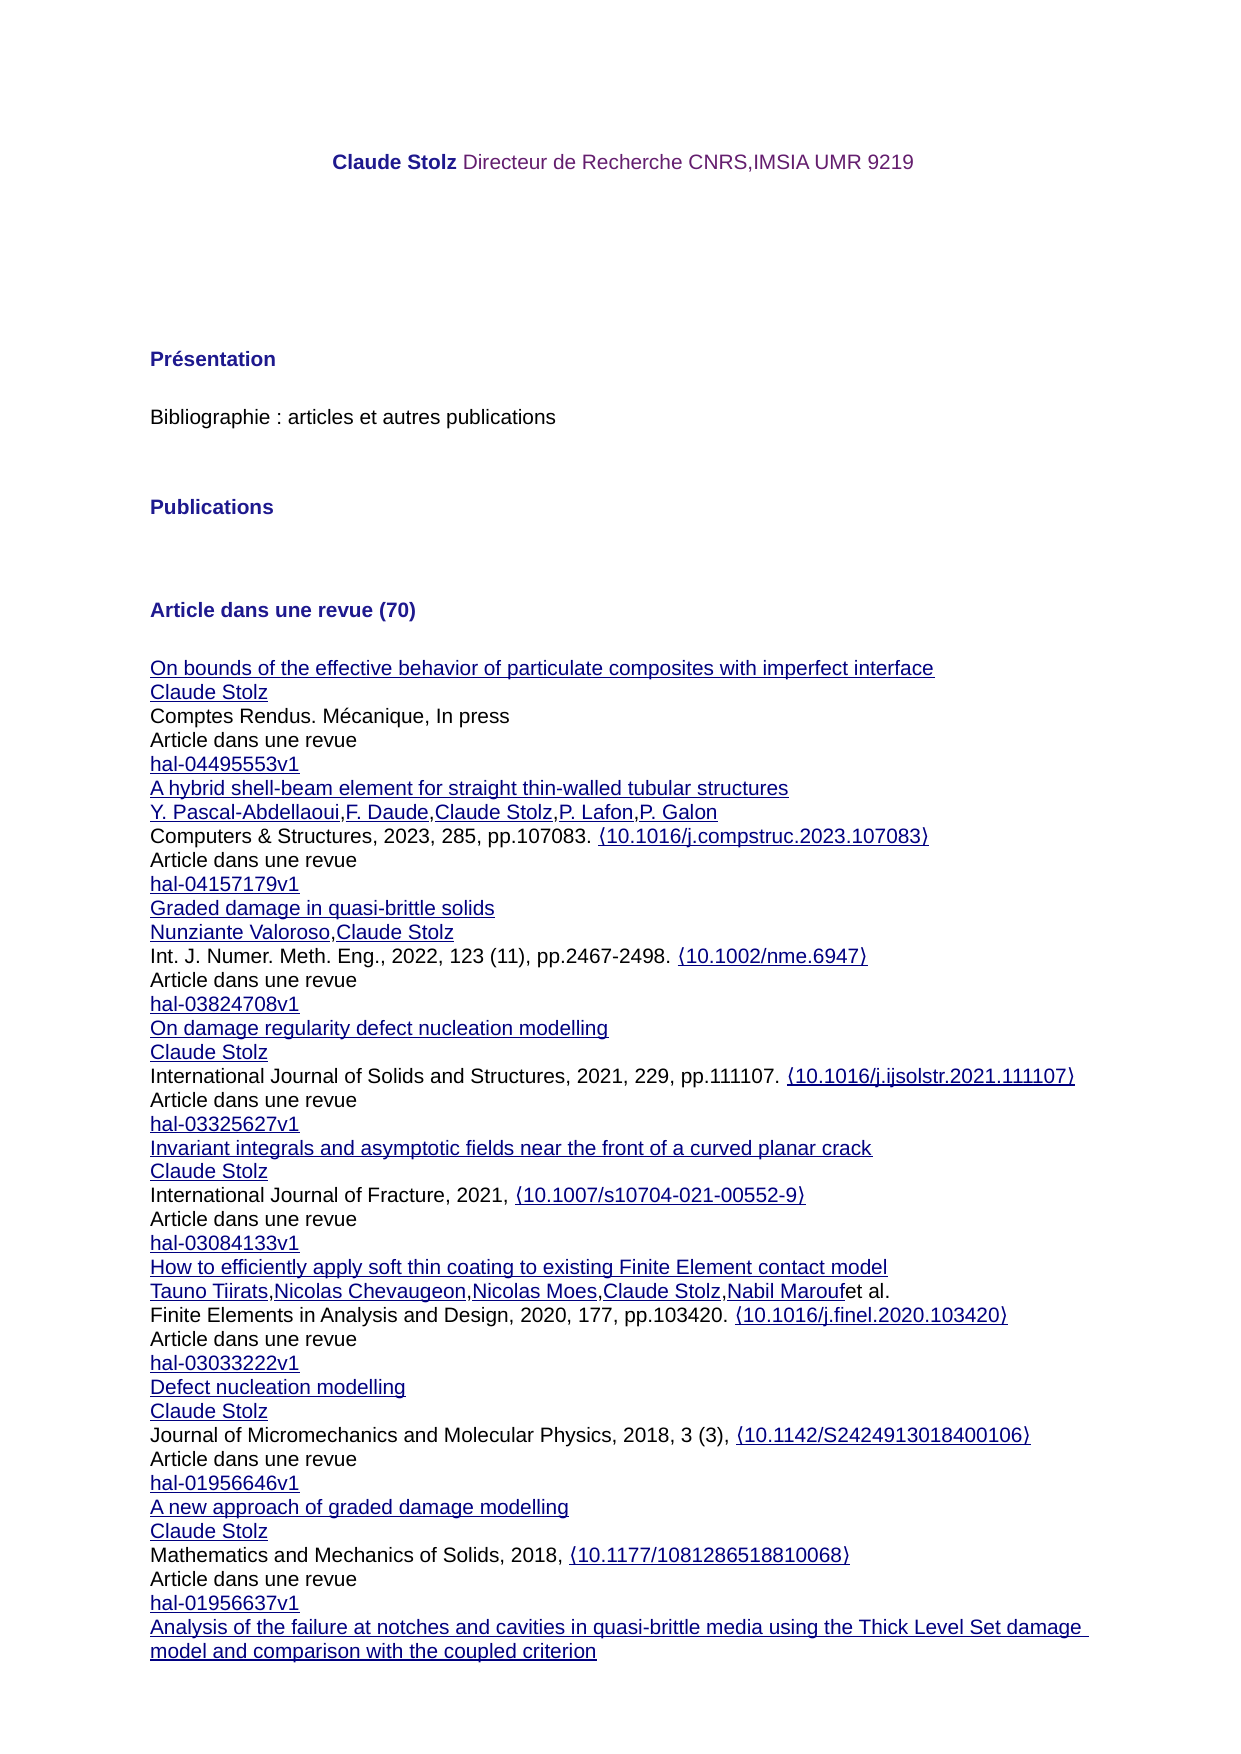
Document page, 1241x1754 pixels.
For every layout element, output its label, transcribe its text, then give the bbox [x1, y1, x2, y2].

subtitle Article dans une revue (70) [150, 598, 1090, 622]
table_cell On damage regularity defect nucleation modelling Claude Stolz International Journal of Solids and Structures, 2021, 229, pp.111107. ⟨10.1016/j.ijsolstr.2021.111107⟩ Article dans une revue hal-03325627v1 [150, 1016, 1090, 1135]
table_cell How to efficiently apply soft thin coating to existing Finite Element contact model Tauno Tiirats,Nicolas Chevaugeon,Nicolas Moes,Claude Stolz,Nabil Maroufet al. Finite Elements in Analysis and Design, 2020, 177, pp.103420. ⟨10.1016/j.finel.2020.103420⟩ Article dans une revue hal-03033222v1 [150, 1255, 1090, 1375]
table_cell A new approach of graded damage modelling Claude Stolz Mathematics and Mechanics of Solids, 2018, ⟨10.1177/1081286518810068⟩ Article dans une revue hal-01956637v1 [150, 1495, 1090, 1614]
subtitle Publications [150, 495, 1090, 519]
subtitle Présentation [150, 347, 1090, 371]
table_cell Invariant integrals and asymptotic fields near the front of a curved planar crack Claude Stolz International Journal of Fracture, 2021, ⟨10.1007/s10704-021-00552-9⟩ Article dans une revue hal-03084133v1 [150, 1135, 1090, 1255]
table_cell A hybrid shell-beam element for straight thin-walled tubular structures Y. Pascal-Abdellaoui,F. Daude,Claude Stolz,P. Lafon,P. Galon Computers & Structures, 2023, 285, pp.107083. ⟨10.1016/j.compstruc.2023.107083⟩ Article dans une revue hal-04157179v1 [150, 776, 1090, 896]
table_cell Defect nucleation modelling Claude Stolz Journal of Micromechanics and Molecular Physics, 2018, 3 (3), ⟨10.1142/S2424913018400106⟩ Article dans une revue hal-01956646v1 [150, 1375, 1090, 1495]
subtitle Claude Stolz Directeur de Recherche CNRS,IMSIA UMR 9219 [150, 150, 1090, 174]
table_cell Graded damage in quasi‐brittle solids Nunziante Valoroso,Claude Stolz Int. J. Numer. Meth. Eng., 2022, 123 (11), pp.2467-2498. ⟨10.1002/nme.6947⟩ Article dans une revue hal-03824708v1 [150, 896, 1090, 1016]
table_cell Analysis of the failure at notches and cavities in quasi-brittle media using the Thick Level Set damage model and comparison with the coupled criterion [150, 1615, 1090, 1662]
text Bibliographie : articles et autres publications [150, 405, 1090, 429]
table_header On bounds of the effective behavior of particulate composites with imperfect interface Claude Stolz Comptes Rendus. Mécanique, In press Article dans une revue hal-04495553v1 [150, 656, 1090, 776]
